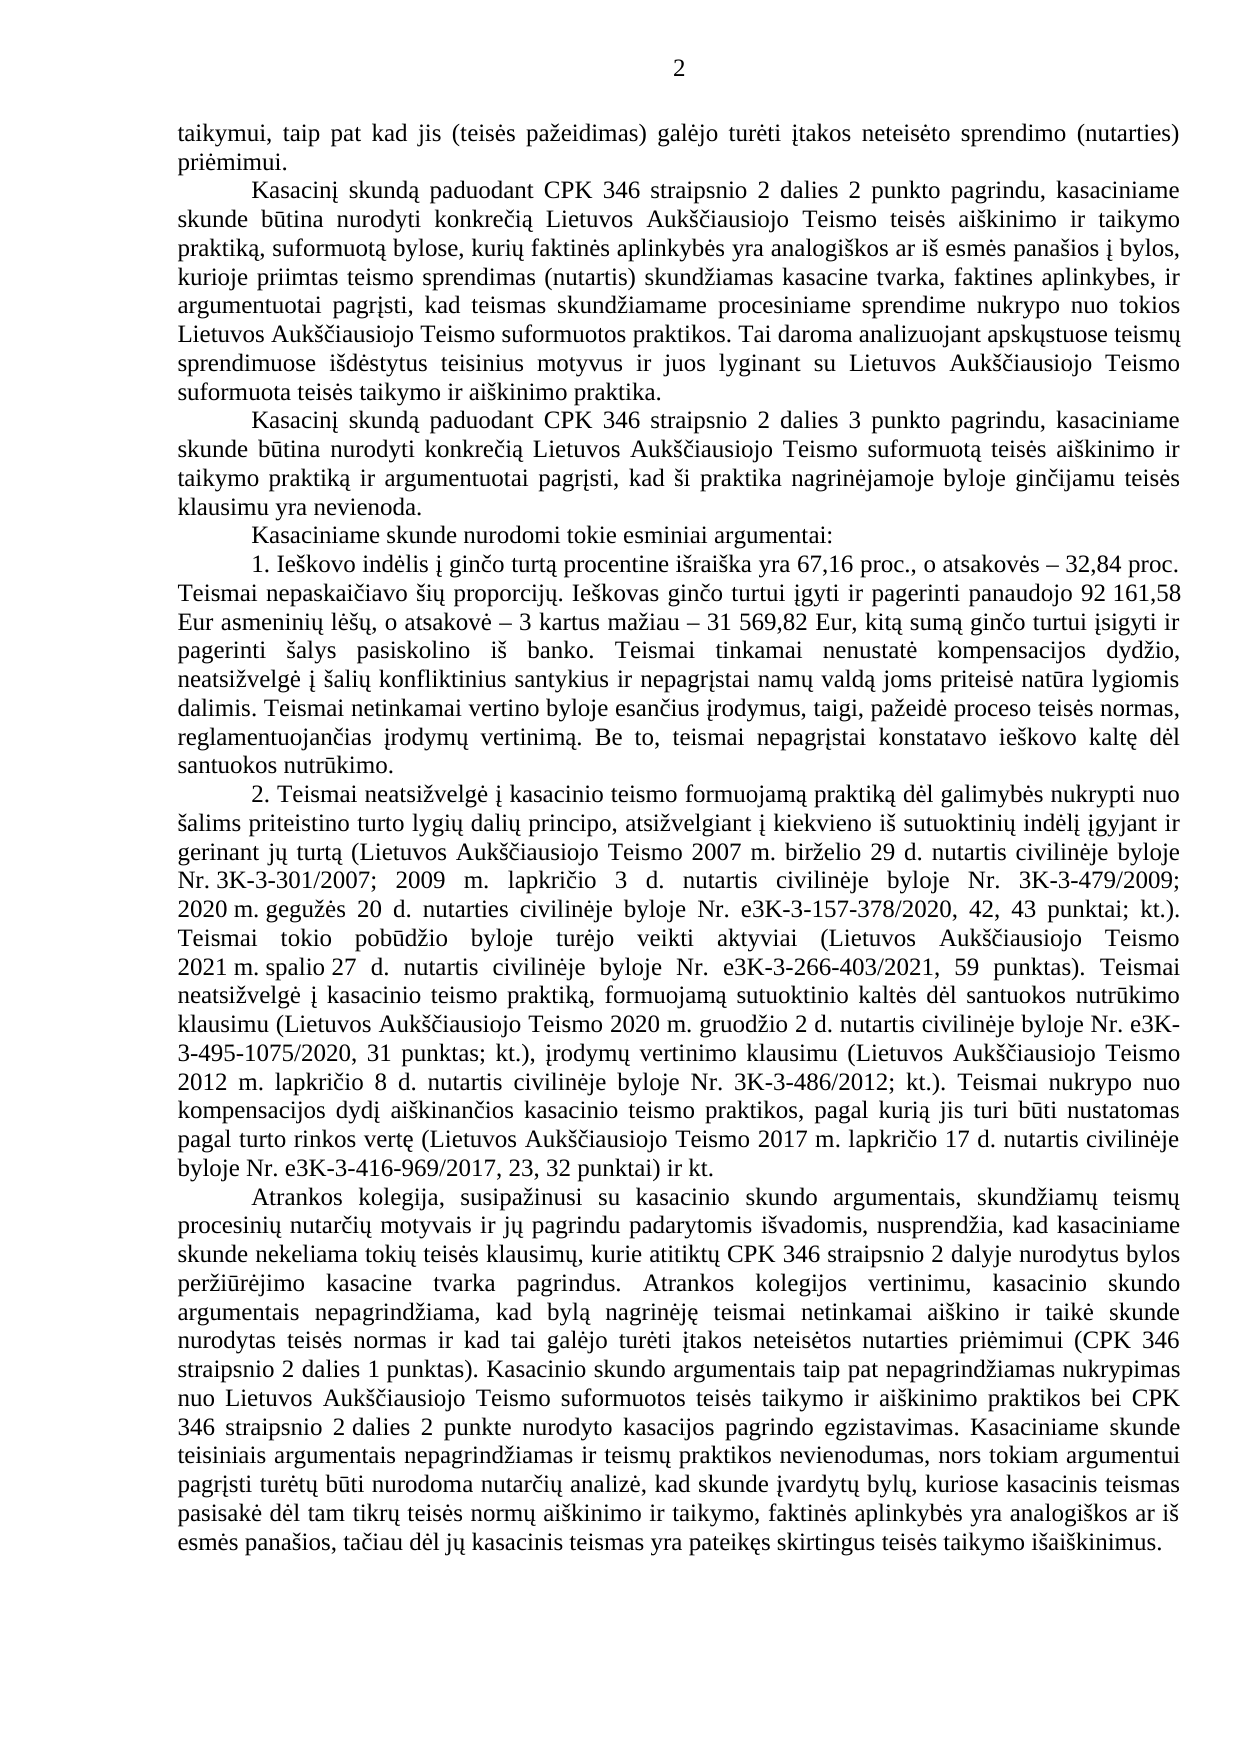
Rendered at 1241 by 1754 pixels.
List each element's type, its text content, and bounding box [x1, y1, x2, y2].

text 1. Ieškovo indėlis į ginčo turtą procentine išraiška yra 67,16 proc., o atsakovės – 32,84 proc. Teismai nepaskaičiavo šių proporcijų. Ieškovas ginčo turtui įgyti ir pagerinti panaudojo 92 161,58 Eur asmeninių lėšų, o atsakovė – 3 kartus mažiau – 31 569,82 Eur, kitą sumą ginčo turtui įsigyti ir pagerinti šalys pasiskolino iš banko. Teismai tinkamai nenustatė kompensacijos dydžio, neatsižvelgė į šalių konfliktinius santykius ir nepagrįstai namų valdą joms priteisė natūra lygiomis dalimis. Teismai netinkamai vertino byloje esančius įrodymus, taigi, pažeidė proceso teisės normas, reglamentuojančias įrodymų vertinimą. Be to, teismai nepagrįstai konstatavo ieškovo kaltę dėl santuokos nutrūkimo. [177, 549, 1181, 779]
text 2. Teismai neatsižvelgė į kasacinio teismo formuojamą praktiką dėl galimybės nukrypti nuo šalims priteistino turto lygių dalių principo, atsižvelgiant į kiekvieno iš sutuoktinių indėlį įgyjant ir gerinant jų turtą (Lietuvos Aukščiausiojo Teismo 2007 m. birželio 29 d. nutartis civilinėje byloje Nr. 3K-3-301/2007; 2009 m. lapkričio 3 d. nutartis civilinėje byloje Nr. 3K-3-479/2009; 2020 m. gegužės 20 d. nutarties civilinėje byloje Nr. e3K-3-157-378/2020, 42, 43 punktai; kt.). Teismai tokio pobūdžio byloje turėjo veikti aktyviai (Lietuvos Aukščiausiojo Teismo 2021 m. spalio 27 d. nutartis civilinėje byloje Nr. e3K-3-266-403/2021, 59 punktas). Teismai neatsižvelgė į kasacinio teismo praktiką, formuojamą sutuoktinio kaltės dėl santuokos nutrūkimo klausimu (Lietuvos Aukščiausiojo Teismo 2020 m. gruodžio 2 d. nutartis civilinėje byloje Nr. e3K-3-495-1075/2020, 31 punktas; kt.), įrodymų vertinimo klausimu (Lietuvos Aukščiausiojo Teismo 2012 m. lapkričio 8 d. nutartis civilinėje byloje Nr. 3K-3-486/2012; kt.). Teismai nukrypo nuo kompensacijos dydį aiškinančios kasacinio teismo praktikos, pagal kurią jis turi būti nustatomas pagal turto rinkos vertę (Lietuvos Aukščiausiojo Teismo 2017 m. lapkričio 17 d. nutartis civilinėje byloje Nr. e3K-3-416-969/2017, 23, 32 punktai) ir kt. [177, 779, 1181, 1182]
text taikymui, taip pat kad jis (teisės pažeidimas) galėjo turėti įtakos neteisėto sprendimo (nutarties) priėmimui. [177, 118, 1181, 176]
text Kasaciniame skunde nurodomi tokie esminiai argumentai: [177, 521, 1181, 549]
text Kasacinį skundą paduodant CPK 346 straipsnio 2 dalies 2 punkto pagrindu, kasaciniame skunde būtina nurodyti konkrečią Lietuvos Aukščiausiojo Teismo teisės aiškinimo ir taikymo praktiką, suformuotą bylose, kurių faktinės aplinkybės yra analogiškos ar iš esmės panašios į bylos, kurioje priimtas teismo sprendimas (nutartis) skundžiamas kasacine tvarka, faktines aplinkybes, ir argumentuotai pagrįsti, kad teismas skundžiamame procesiniame sprendime nukrypo nuo tokios Lietuvos Aukščiausiojo Teismo suformuotos praktikos. Tai daroma analizuojant apskųstuose teismų sprendimuose išdėstytus teisinius motyvus ir juos lyginant su Lietuvos Aukščiausiojo Teismo suformuota teisės taikymo ir aiškinimo praktika. [177, 176, 1181, 406]
text Kasacinį skundą paduodant CPK 346 straipsnio 2 dalies 3 punkto pagrindu, kasaciniame skunde būtina nurodyti konkrečią Lietuvos Aukščiausiojo Teismo suformuotą teisės aiškinimo ir taikymo praktiką ir argumentuotai pagrįsti, kad ši praktika nagrinėjamoje byloje ginčijamu teisės klausimu yra nevienoda. [177, 406, 1181, 521]
text Atrankos kolegija, susipažinusi su kasacinio skundo argumentais, skundžiamų teismų procesinių nutarčių motyvais ir jų pagrindu padarytomis išvadomis, nusprendžia, kad kasaciniame skunde nekeliama tokių teisės klausimų, kurie atitiktų CPK 346 straipsnio 2 dalyje nurodytus bylos peržiūrėjimo kasacine tvarka pagrindus. Atrankos kolegijos vertinimu, kasacinio skundo argumentais nepagrindžiama, kad bylą nagrinėję teismai netinkamai aiškino ir taikė skunde nurodytas teisės normas ir kad tai galėjo turėti įtakos neteisėtos nutarties priėmimui (CPK 346 straipsnio 2 dalies 1 punktas). Kasacinio skundo argumentais taip pat nepagrindžiamas nukrypimas nuo Lietuvos Aukščiausiojo Teismo suformuotos teisės taikymo ir aiškinimo praktikos bei CPK 346 straipsnio 2 dalies 2 punkte nurodyto kasacijos pagrindo egzistavimas. Kasaciniame skunde teisiniais argumentais nepagrindžiamas ir teismų praktikos nevienodumas, nors tokiam argumentui pagrįsti turėtų būti nurodoma nutarčių analizė, kad skunde įvardytų bylų, kuriose kasacinis teismas pasisakė dėl tam tikrų teisės normų aiškinimo ir taikymo, faktinės aplinkybės yra analogiškos ar iš esmės panašios, tačiau dėl jų kasacinis teismas yra pateikęs skirtingus teisės taikymo išaiškinimus. [177, 1182, 1181, 1556]
